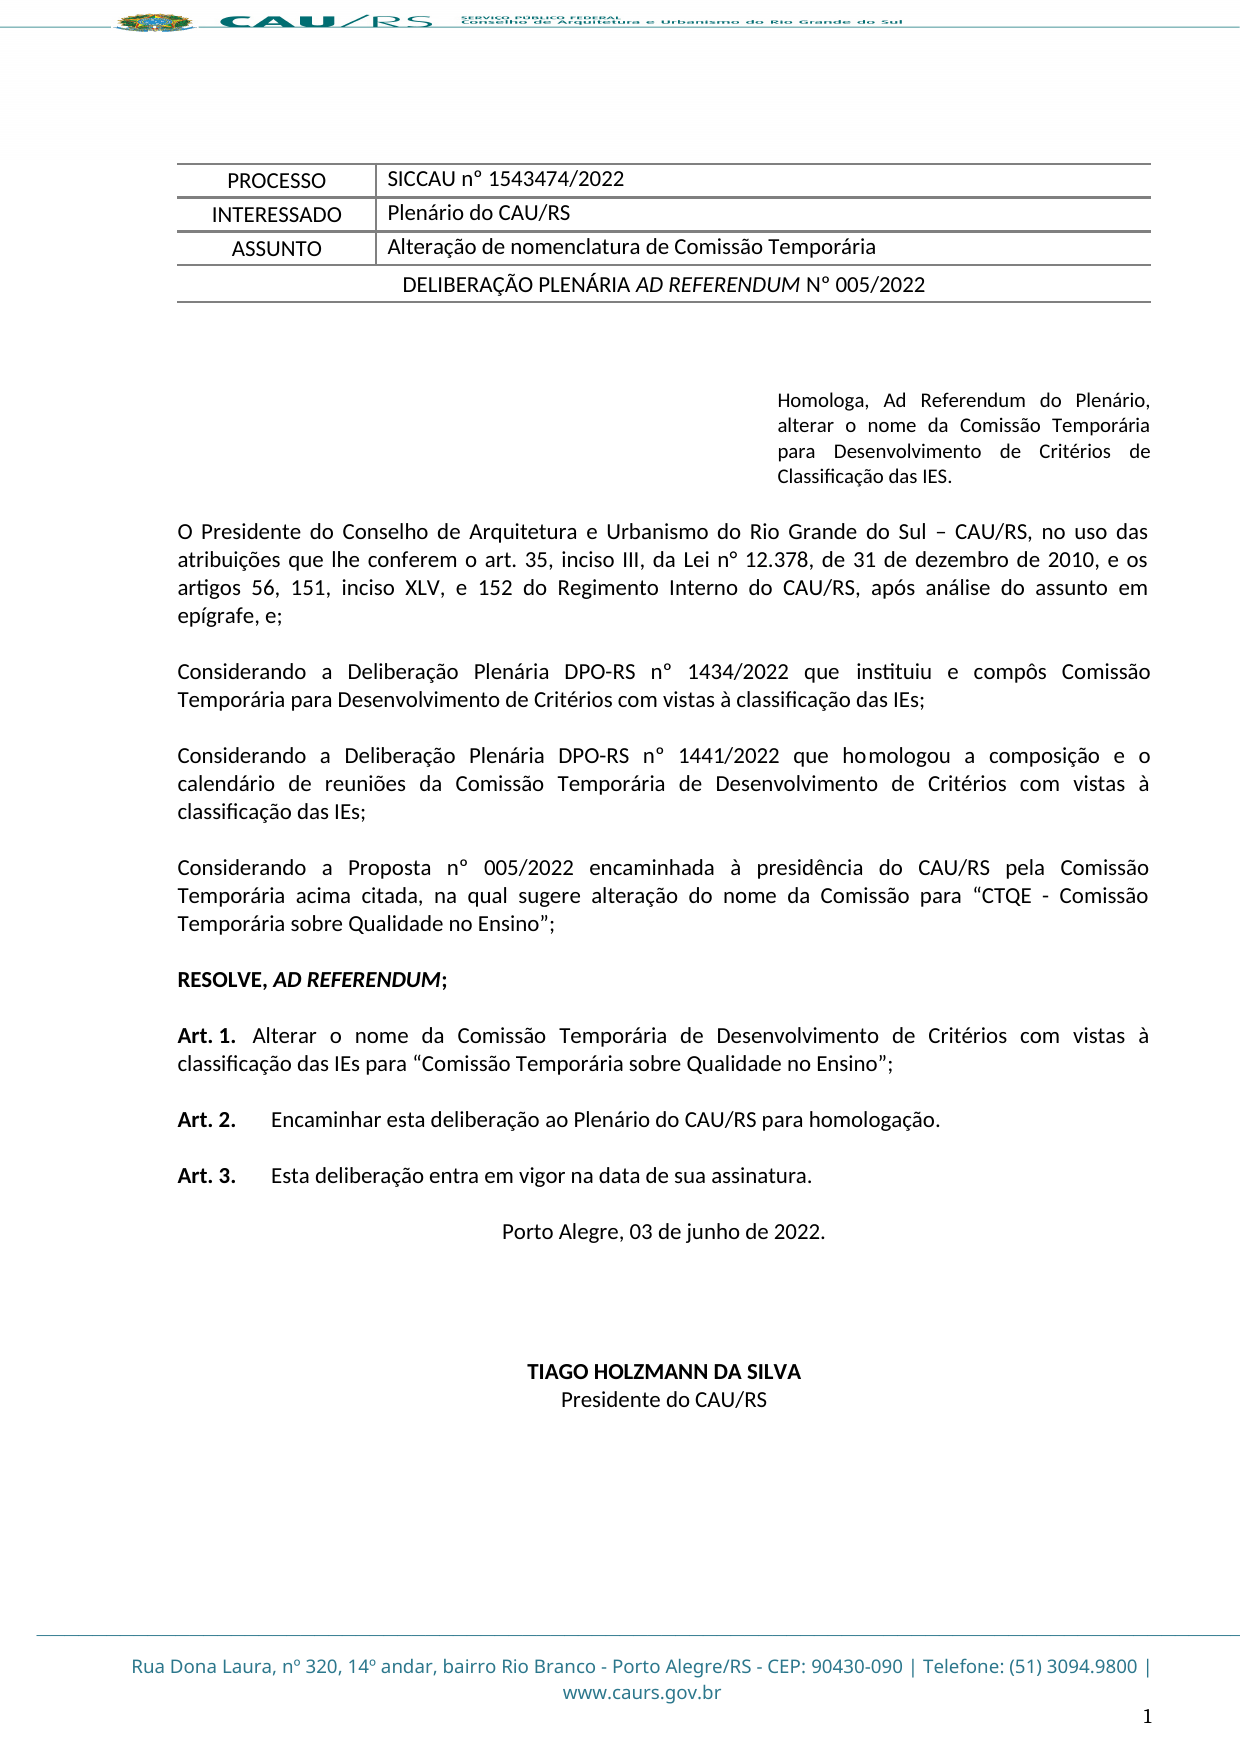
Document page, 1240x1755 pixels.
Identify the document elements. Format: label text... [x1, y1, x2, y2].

table_cell INTERESSADO [177, 199, 375, 230]
text Homologa, Ad Referendum do Plenário, alterar o nome da Comissão Temporária para Desenvolvimento de Critérios de Classificação das IES. [777, 387, 1151, 489]
text O Presidente do Conselho de Arquitetura e Urbanismo do Rio Grande do Sul – CAU/RS, no uso das atribuições que lhe conferem o art. 35, inciso III, da Lei n° 12.378, de 31 de dezembro de 2010, e os artigos 56, 151, inciso XLV, e 152 do Regimento Interno do CAU/RS, após análise do assunto em epígrafe, e; [177, 517, 1151, 629]
text Considerando a Deliberação Plenária DPO-RS nº 1434/2022 que instituiu e compôs Comissão Temporária para Desenvolvimento de Critérios com vistas à classificação das IEs; [177, 657, 1151, 713]
table_cell DELIBERAÇÃO PLENÁRIA AD REFERENDUM Nº 005/2022 [177, 266, 1151, 301]
table_header SICCAU nº 1543474/2022 [377, 165, 1151, 196]
table_cell Plenário do CAU/RS [377, 199, 1151, 230]
text Presidente do CAU/RS [177, 1386, 1151, 1413]
table_header PROCESSO [177, 165, 375, 196]
list Esta deliberação entra em vigor na data de sua assinatura. [177, 1161, 1151, 1189]
text Porto Alegre, 03 de junho de 2022. [177, 1217, 1151, 1245]
text RESOLVE, AD REFERENDUM; [177, 965, 1151, 993]
list Alterar o nome da Comissão Temporária de Desenvolvimento de Critérios com vistas à classificação das IEs para “Comissão Temporária sobre Qualidade no Ensino”; [177, 1021, 1151, 1077]
list Encaminhar esta deliberação ao Plenário do CAU/RS para homologação. [177, 1105, 1151, 1133]
text Considerando a Deliberação Plenária DPO-RS nº 1441/2022 que homologou a composição e o calendário de reuniões da Comissão Temporária de Desenvolvimento de Critérios com vistas à classificação das IEs; [177, 741, 1151, 825]
table_cell Alteração de nomenclatura de Comissão Temporária [377, 233, 1151, 264]
text Considerando a Proposta nº 005/2022 encaminhada à presidência do CAU/RS pela Comissão Temporária acima citada, na qual sugere alteração do nome da Comissão para “CTQE - Comissão Temporária sobre Qualidade no Ensino”; [177, 853, 1151, 937]
text TIAGO HOLZMANN DA SILVA [177, 1357, 1151, 1386]
table_cell ASSUNTO [177, 233, 375, 264]
